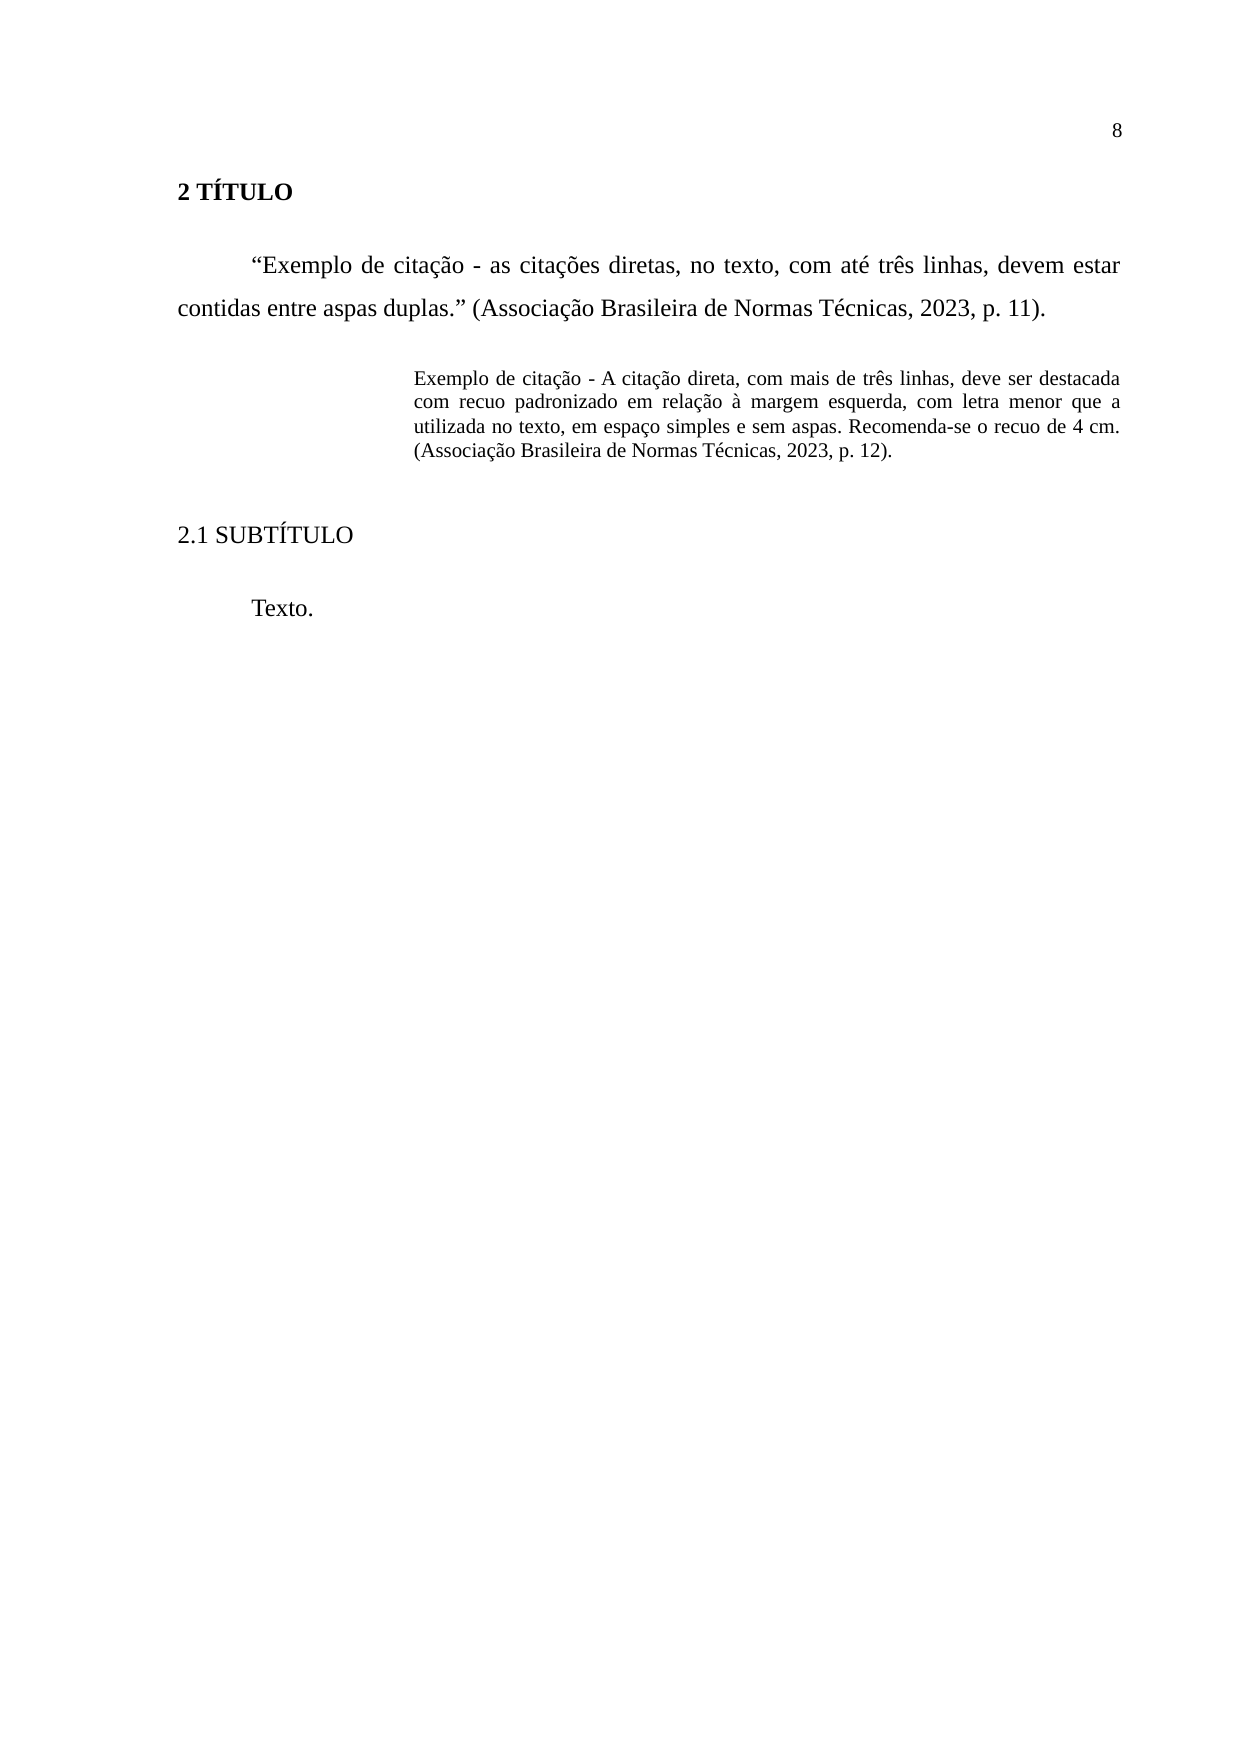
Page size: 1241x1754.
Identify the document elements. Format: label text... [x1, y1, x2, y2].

subtitle Subtítulo [177, 521, 1122, 549]
text Exemplo de citação - A citação direta, com mais de três linhas, deve ser destacada com recuo padronizado em relação à margem esquerda, com letra menor que a utilizada no texto, em espaço simples e sem aspas. Recomenda-se o recuo de 4 cm. (Associação Brasileira de Normas Técnicas, 2023, p. 12). [413, 365, 1122, 462]
text “Exemplo de citação - as citações diretas, no texto, com até três linhas, devem estar contidas entre aspas duplas.” (Associação Brasileira de Normas Técnicas, 2023, p. 11). [177, 250, 1122, 322]
subtitle TÍTULO [177, 177, 1122, 206]
text Texto. [177, 593, 1122, 622]
